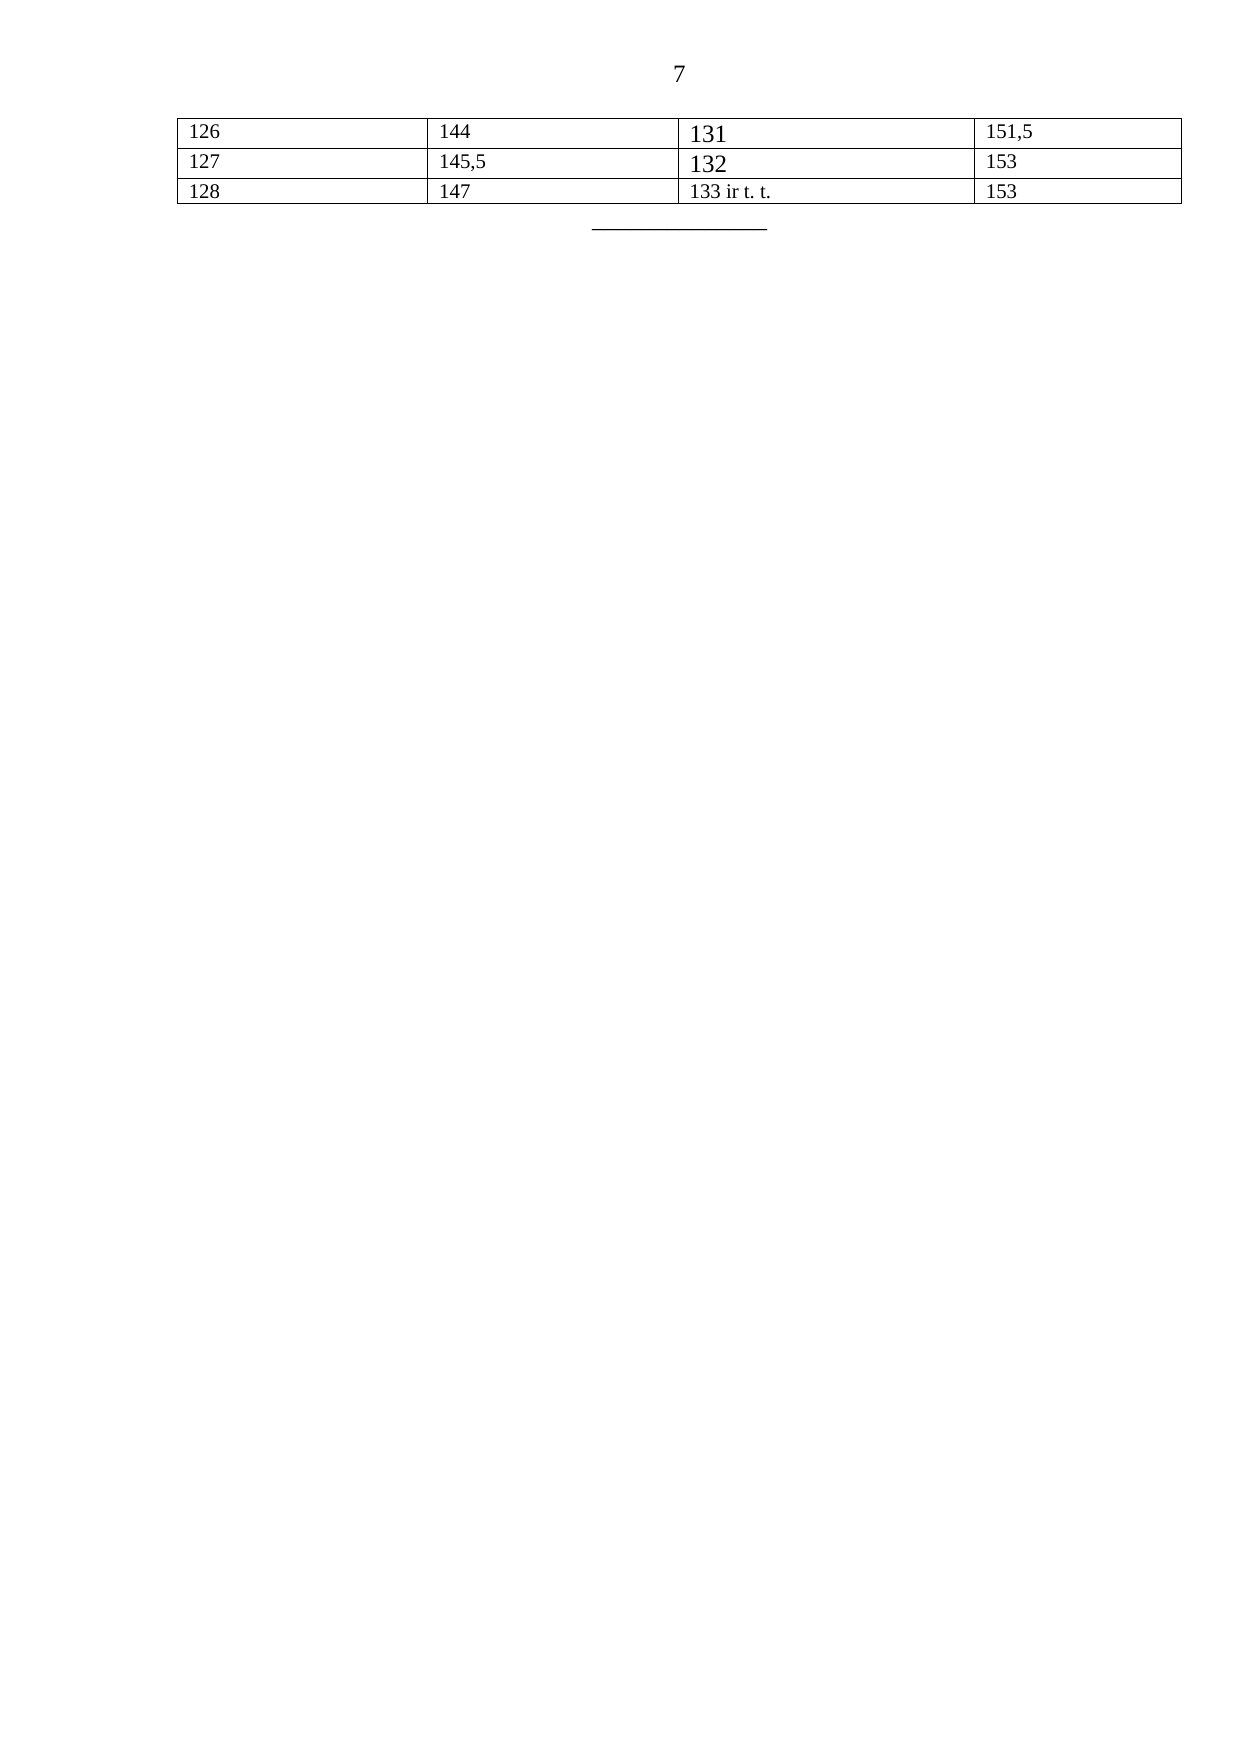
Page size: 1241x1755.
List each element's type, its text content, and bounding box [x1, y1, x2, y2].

table_cell 127 [178, 149, 427, 178]
table_cell 144 [428, 119, 678, 148]
table_cell 153 [975, 149, 1181, 178]
table_cell 132 [679, 149, 974, 178]
text ______________ [177, 204, 1181, 233]
table_cell 128 [178, 179, 427, 203]
table_cell 131 [679, 119, 974, 148]
table_cell 145,5 [428, 149, 678, 178]
table_cell 133 ir t. t. [679, 179, 974, 203]
table_cell 147 [428, 179, 678, 203]
table_cell 151,5 [975, 119, 1181, 148]
table_cell 126 [178, 119, 427, 148]
table_cell 153 [975, 179, 1181, 203]
